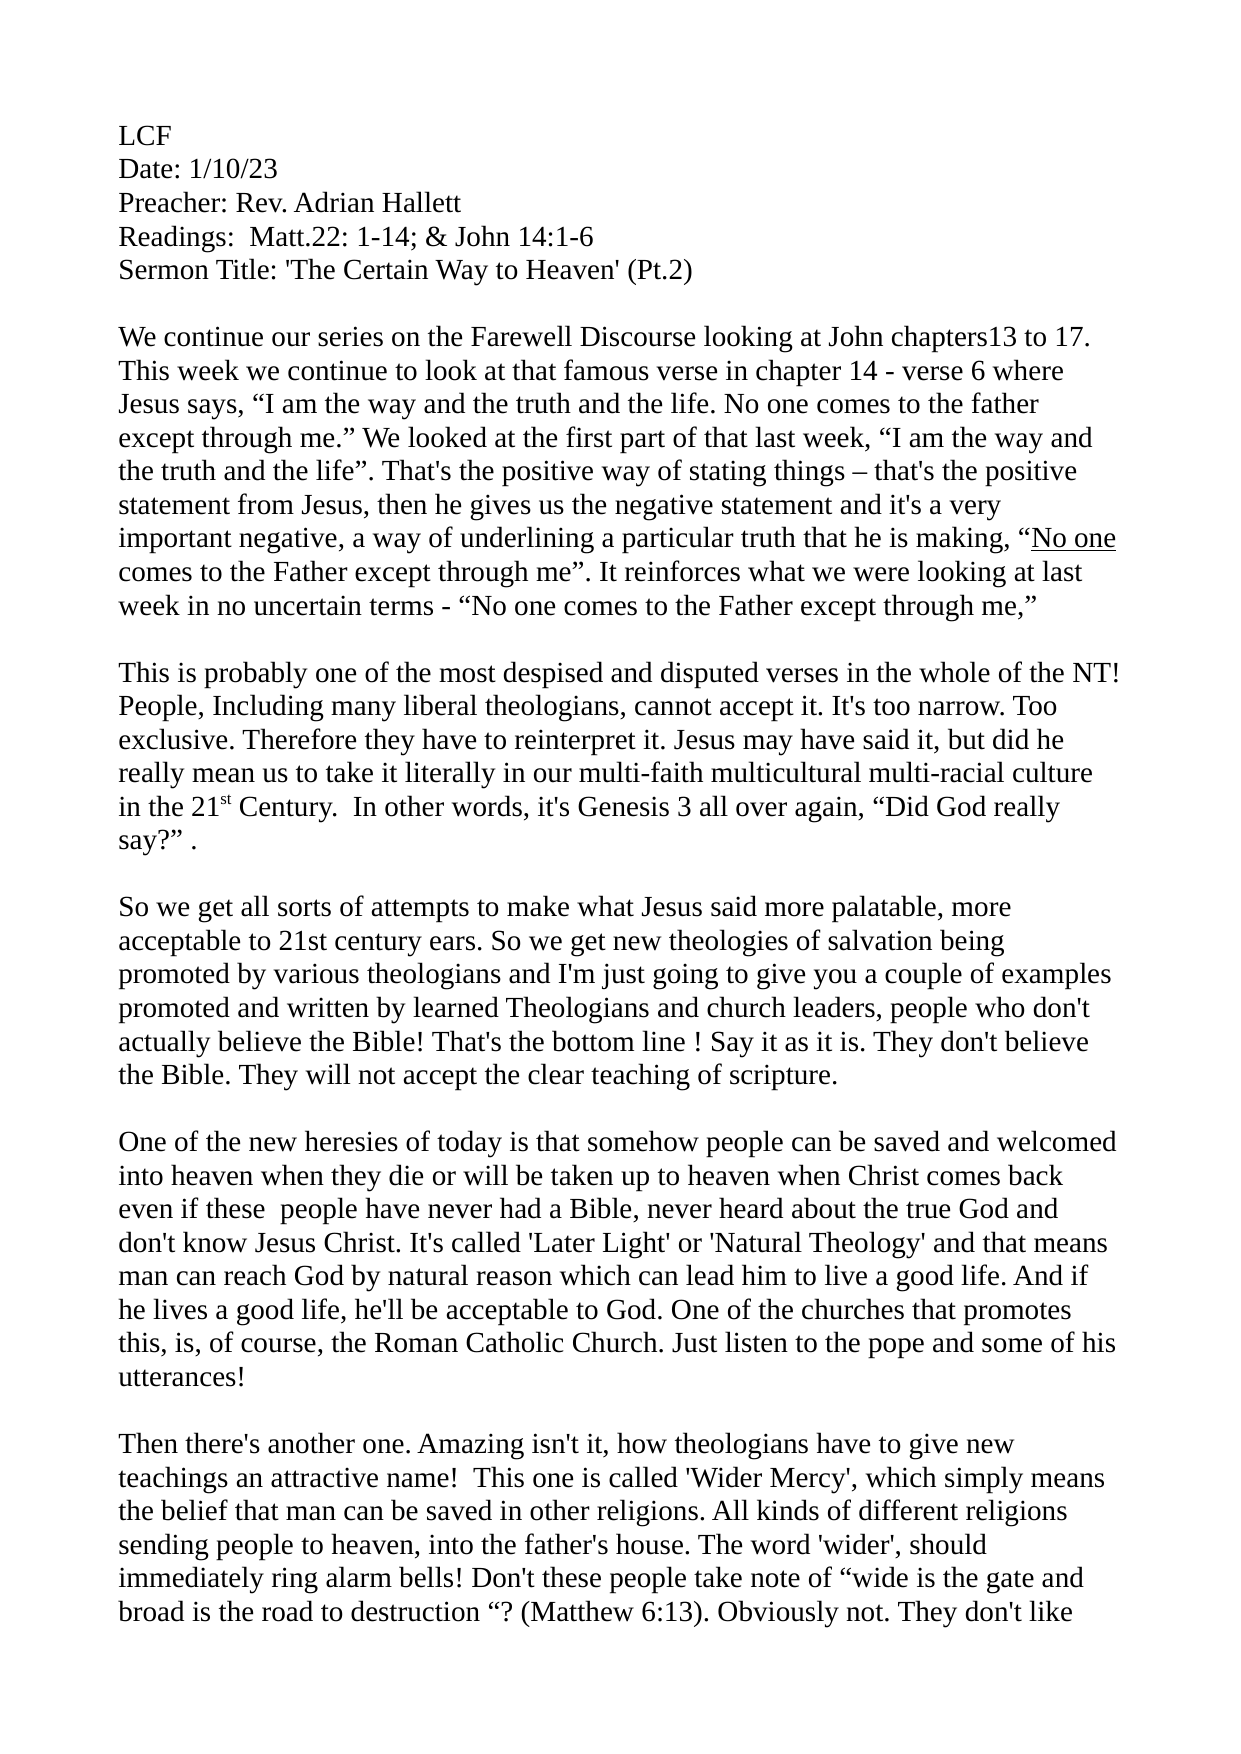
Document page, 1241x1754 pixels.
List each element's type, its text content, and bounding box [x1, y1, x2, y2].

text One of the new heresies of today is that somehow people can be saved and welcomed into heaven when they die or will be taken up to heaven when Christ comes back even if these people have never had a Bible, never heard about the true God and don't know Jesus Christ. It's called 'Later Light' or 'Natural Theology' and that means man can reach God by natural reason which can lead him to live a good life. And if he lives a good life, he'll be acceptable to God. One of the churches that promotes this, is, of course, the Roman Catholic Church. Just listen to the pope and some of his utterances! [118, 1124, 1122, 1393]
text Preacher: Rev. Adrian Hallett [118, 185, 1122, 219]
text LCF [118, 118, 1122, 152]
text We continue our series on the Farewell Discourse looking at John chapters13 to 17. This week we continue to look at that famous verse in chapter 14 - verse 6 where Jesus says, “I am the way and the truth and the life. No one comes to the father except through me.” We looked at the first part of that last week, “I am the way and the truth and the life”. That's the positive way of stating things – that's the positive statement from Jesus, then he gives us the negative statement and it's a very important negative, a way of underlining a particular truth that he is making, “No one comes to the Father except through me”. It reinforces what we were looking at last week in no uncertain terms - “No one comes to the Father except through me,” [118, 319, 1122, 621]
text Readings: Matt.22: 1-14; & John 14:1-6 [118, 219, 1122, 252]
text So we get all sorts of attempts to make what Jesus said more palatable, more acceptable to 21st century ears. So we get new theologies of salvation being promoted by various theologians and I'm just going to give you a couple of examples promoted and written by learned Theologians and church leaders, people who don't actually believe the Bible! That's the bottom line ! Say it as it is. They don't believe the Bible. They will not accept the clear teaching of scripture. [118, 889, 1122, 1091]
text This is probably one of the most despised and disputed verses in the whole of the NT! People, Including many liberal theologians, cannot accept it. It's too narrow. Too exclusive. Therefore they have to reinterpret it. Jesus may have said it, but did he really mean us to take it literally in our multi-faith multicultural multi-racial culture in the 21st Century. In other words, it's Genesis 3 all over again, “Did God really say?” . [118, 655, 1122, 856]
text Then there's another one. Amazing isn't it, how theologians have to give new teachings an attractive name! This one is called 'Wider Mercy', which simply means the belief that man can be saved in other religions. All kinds of different religions sending people to heaven, into the father's house. The word 'wider', should immediately ring alarm bells! Don't these people take note of “wide is the gate and broad is the road to destruction “? (Matthew 6:13). Obviously not. They don't like [118, 1426, 1122, 1627]
text Date: 1/10/23 [118, 152, 1122, 185]
text Sermon Title: 'The Certain Way to Heaven' (Pt.2) [118, 252, 1122, 286]
